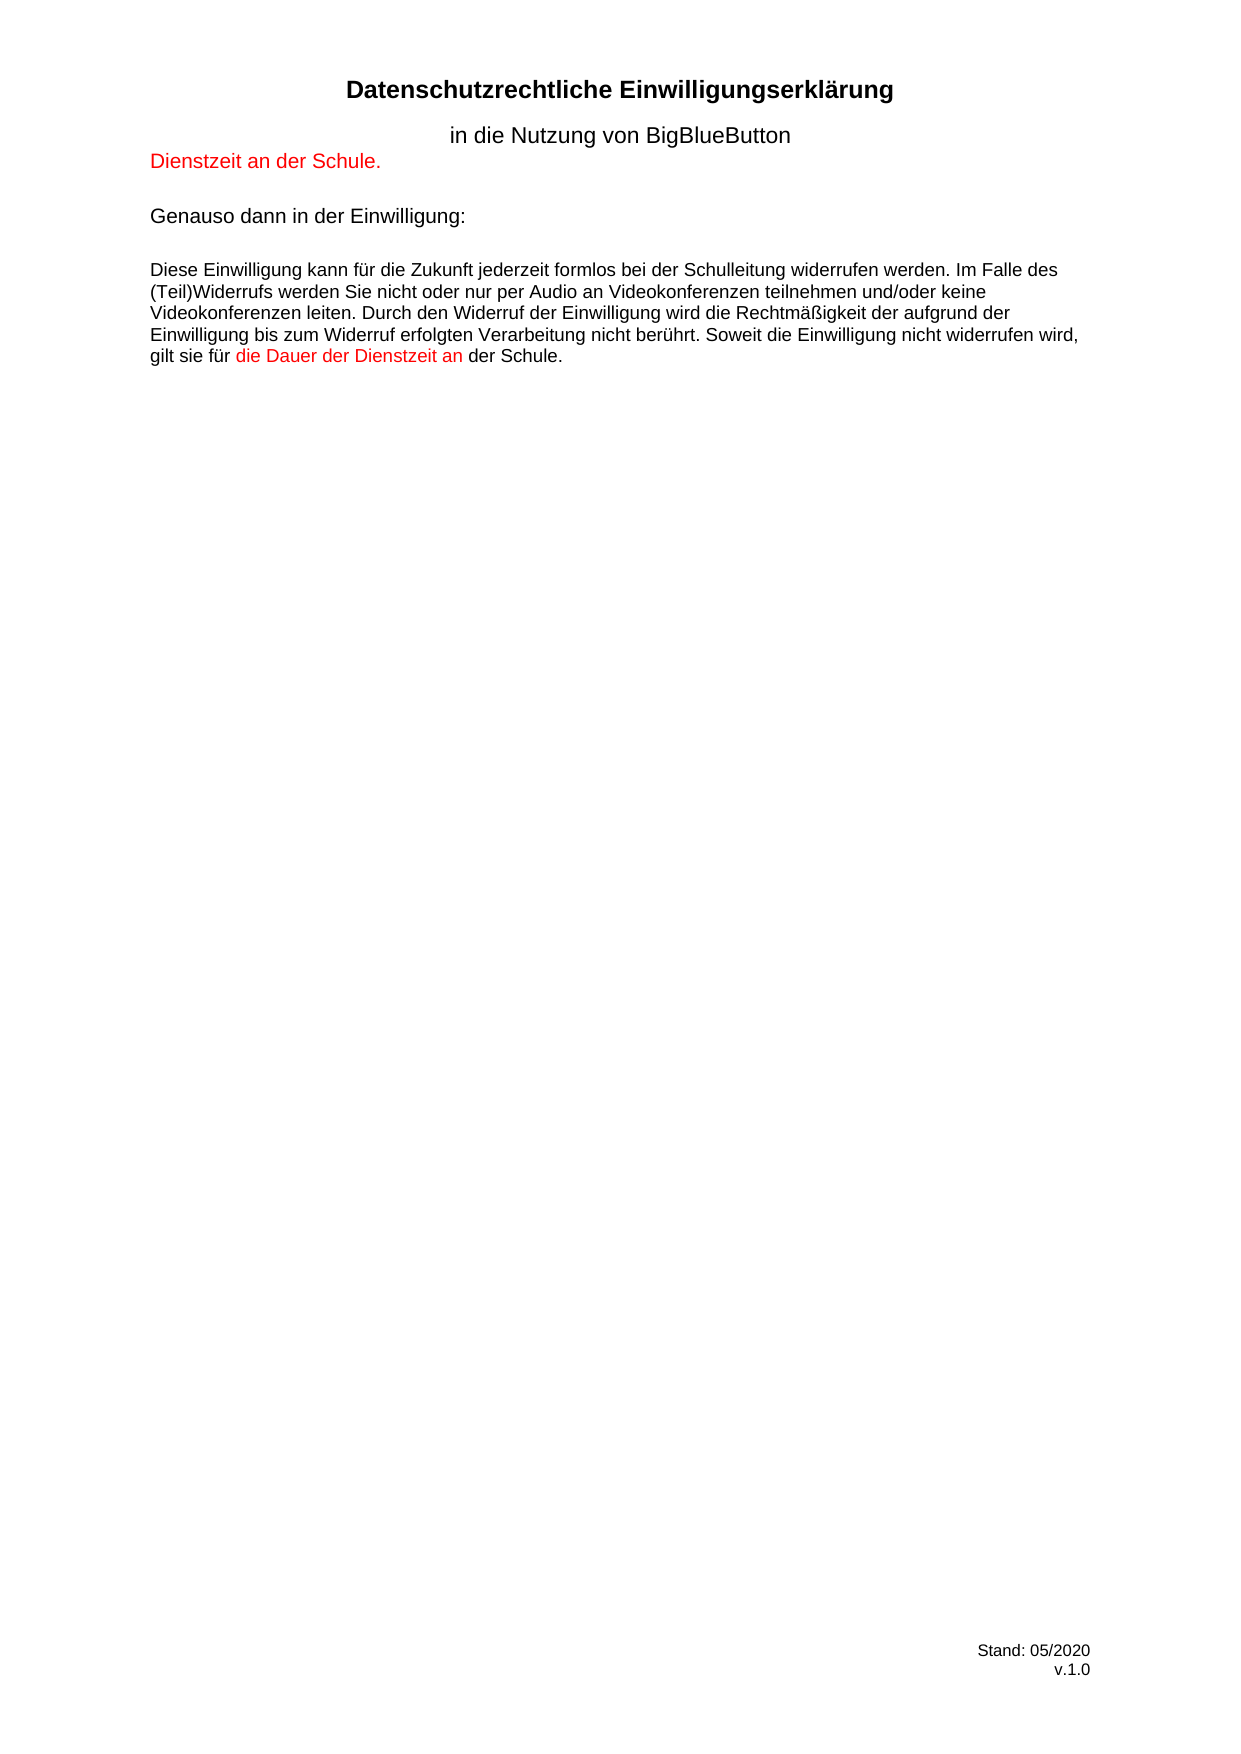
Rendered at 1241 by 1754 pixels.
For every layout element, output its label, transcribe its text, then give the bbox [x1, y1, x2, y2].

text Dienstzeit an der Schule. [150, 149, 1090, 173]
text Diese Einwilligung kann für die Zukunft jederzeit formlos bei der Schulleitung widerrufen werden. Im Falle des (Teil)Widerrufs werden Sie nicht oder nur per Audio an Videokonferenzen teilnehmen und/oder keine Videokonferenzen leiten. Durch den Widerruf der Einwilligung wird die Rechtmäßigkeit der aufgrund der Einwilligung bis zum Widerruf erfolgten Verarbeitung nicht berührt. Soweit die Einwilligung nicht widerrufen wird, gilt sie für die Dauer der Dienstzeit an der Schule. [150, 259, 1090, 367]
text Genauso dann in der Einwilligung: [150, 204, 1090, 228]
